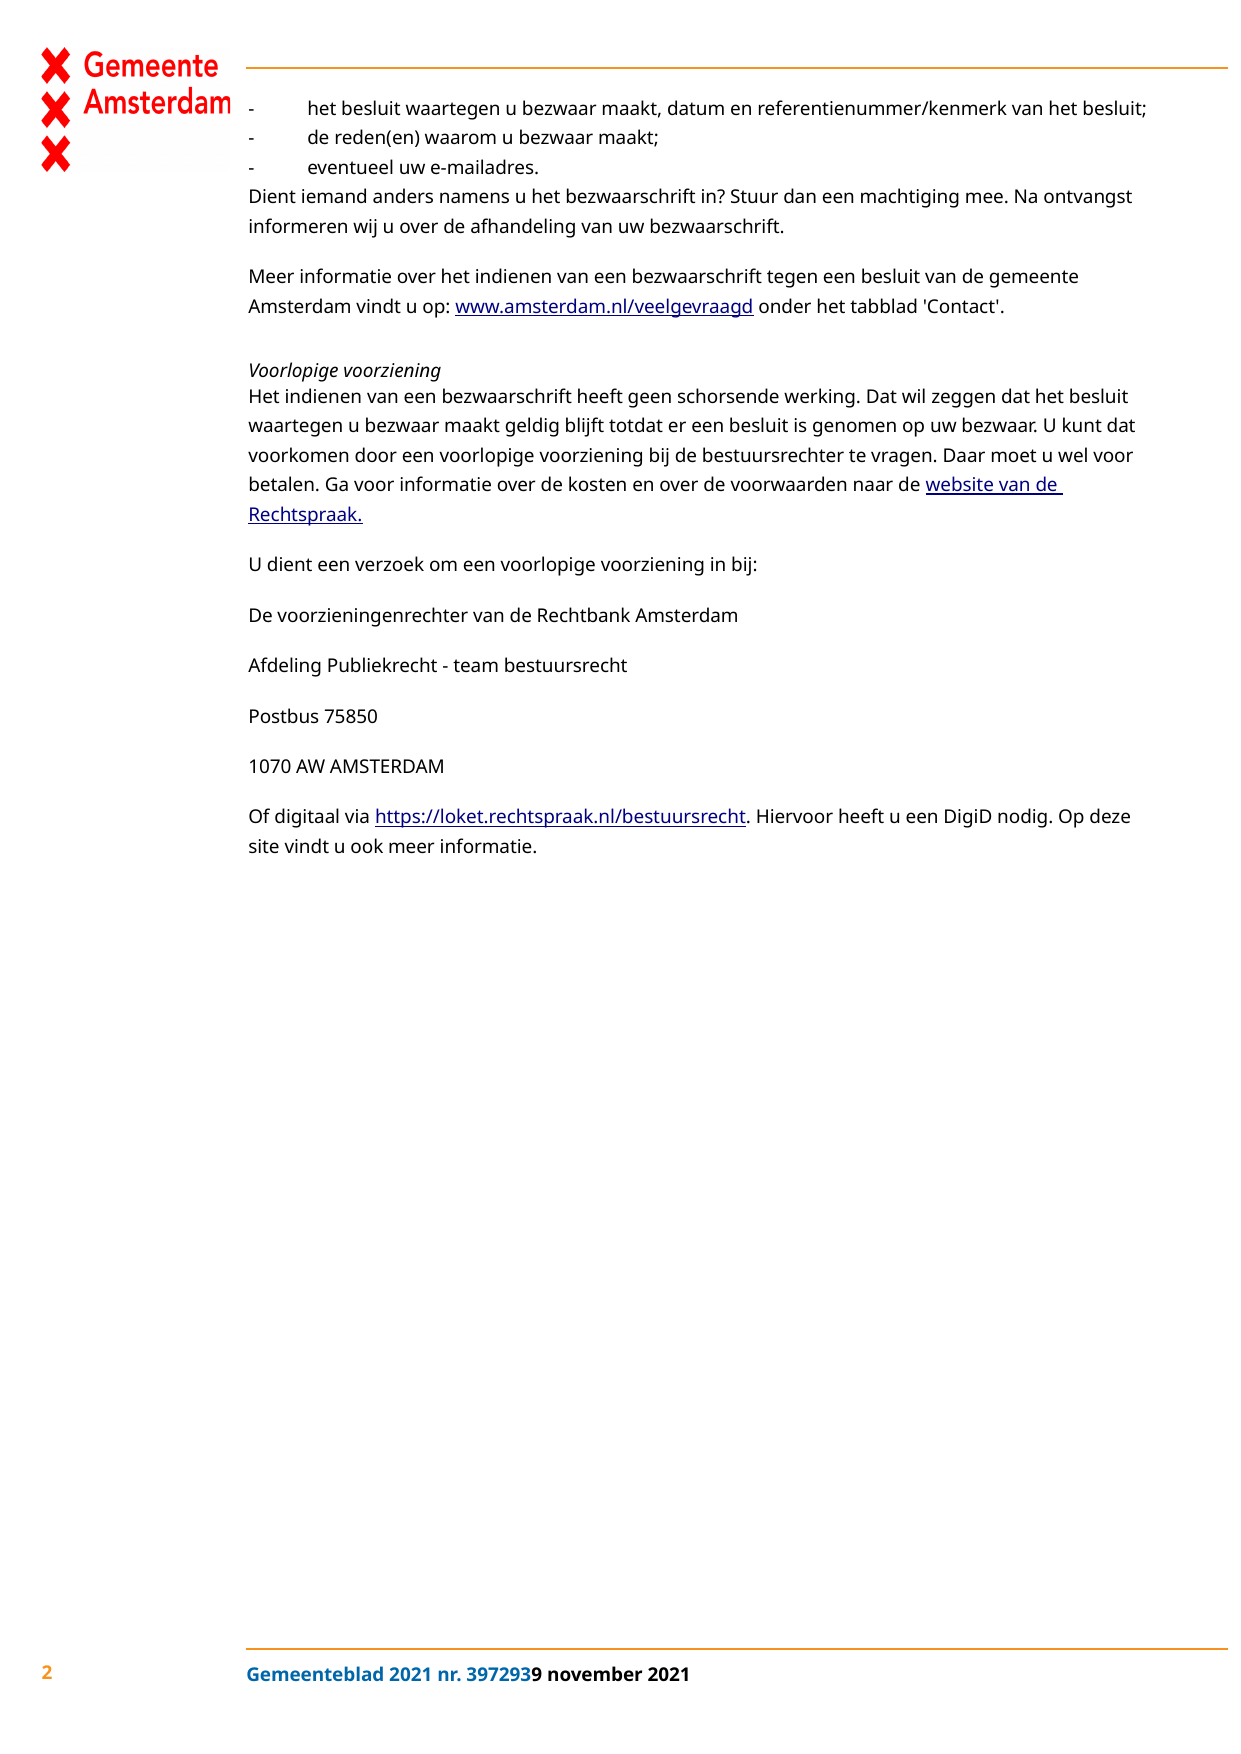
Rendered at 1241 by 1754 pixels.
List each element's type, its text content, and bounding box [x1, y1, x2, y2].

picture [41, 47, 231, 172]
text Het indienen van een bezwaarschrift heeft geen schorsende werking. Dat wil zeggen dat het besluit waartegen u bezwaar maakt geldig blijft totdat er een besluit is genomen op uw bezwaar. U kunt dat voorkomen door een voorlopige voorziening bij de bestuursrechter te vragen. Daar moet u wel voor betalen. Ga voor informatie over de kosten en over de voorwaarden naar de website van de Rechtspraak. [248, 383, 1152, 527]
text Postbus 75850 [248, 703, 1152, 728]
text De voorzieningenrechter van de Rechtbank Amsterdam [248, 602, 1152, 628]
text Dient iemand anders namens u het bezwaarschrift in? Stuur dan een machtiging mee. Na ontvangst informeren wij u over de afhandeling van uw bezwaarschrift. [248, 183, 1152, 239]
list de reden(en) waarom u bezwaar maakt; [248, 124, 1152, 150]
text U dient een verzoek om een voorlopige voorziening in bij: [248, 552, 1152, 577]
text Meer informatie over het indienen van een bezwaarschrift tegen een besluit van de gemeente Amsterdam vindt u op: www.amsterdam.nl/veelgevraagd onder het tabblad 'Contact'. [248, 263, 1152, 319]
text Afdeling Publiekrecht - team bestuursrecht [248, 652, 1152, 678]
text Of digitaal via https://loket.rechtspraak.nl/bestuursrecht. Hiervoor heeft u een DigiD nodig. Op deze site vindt u ook meer informatie. [248, 804, 1152, 859]
text Voorlopige voorziening [248, 357, 1152, 383]
text 1070 AW AMSTERDAM [248, 753, 1152, 779]
list eventueel uw e-mailadres. [248, 154, 1152, 180]
list het besluit waartegen u bezwaar maakt, datum en referentienummer/kenmerk van het besluit; [248, 95, 1152, 121]
